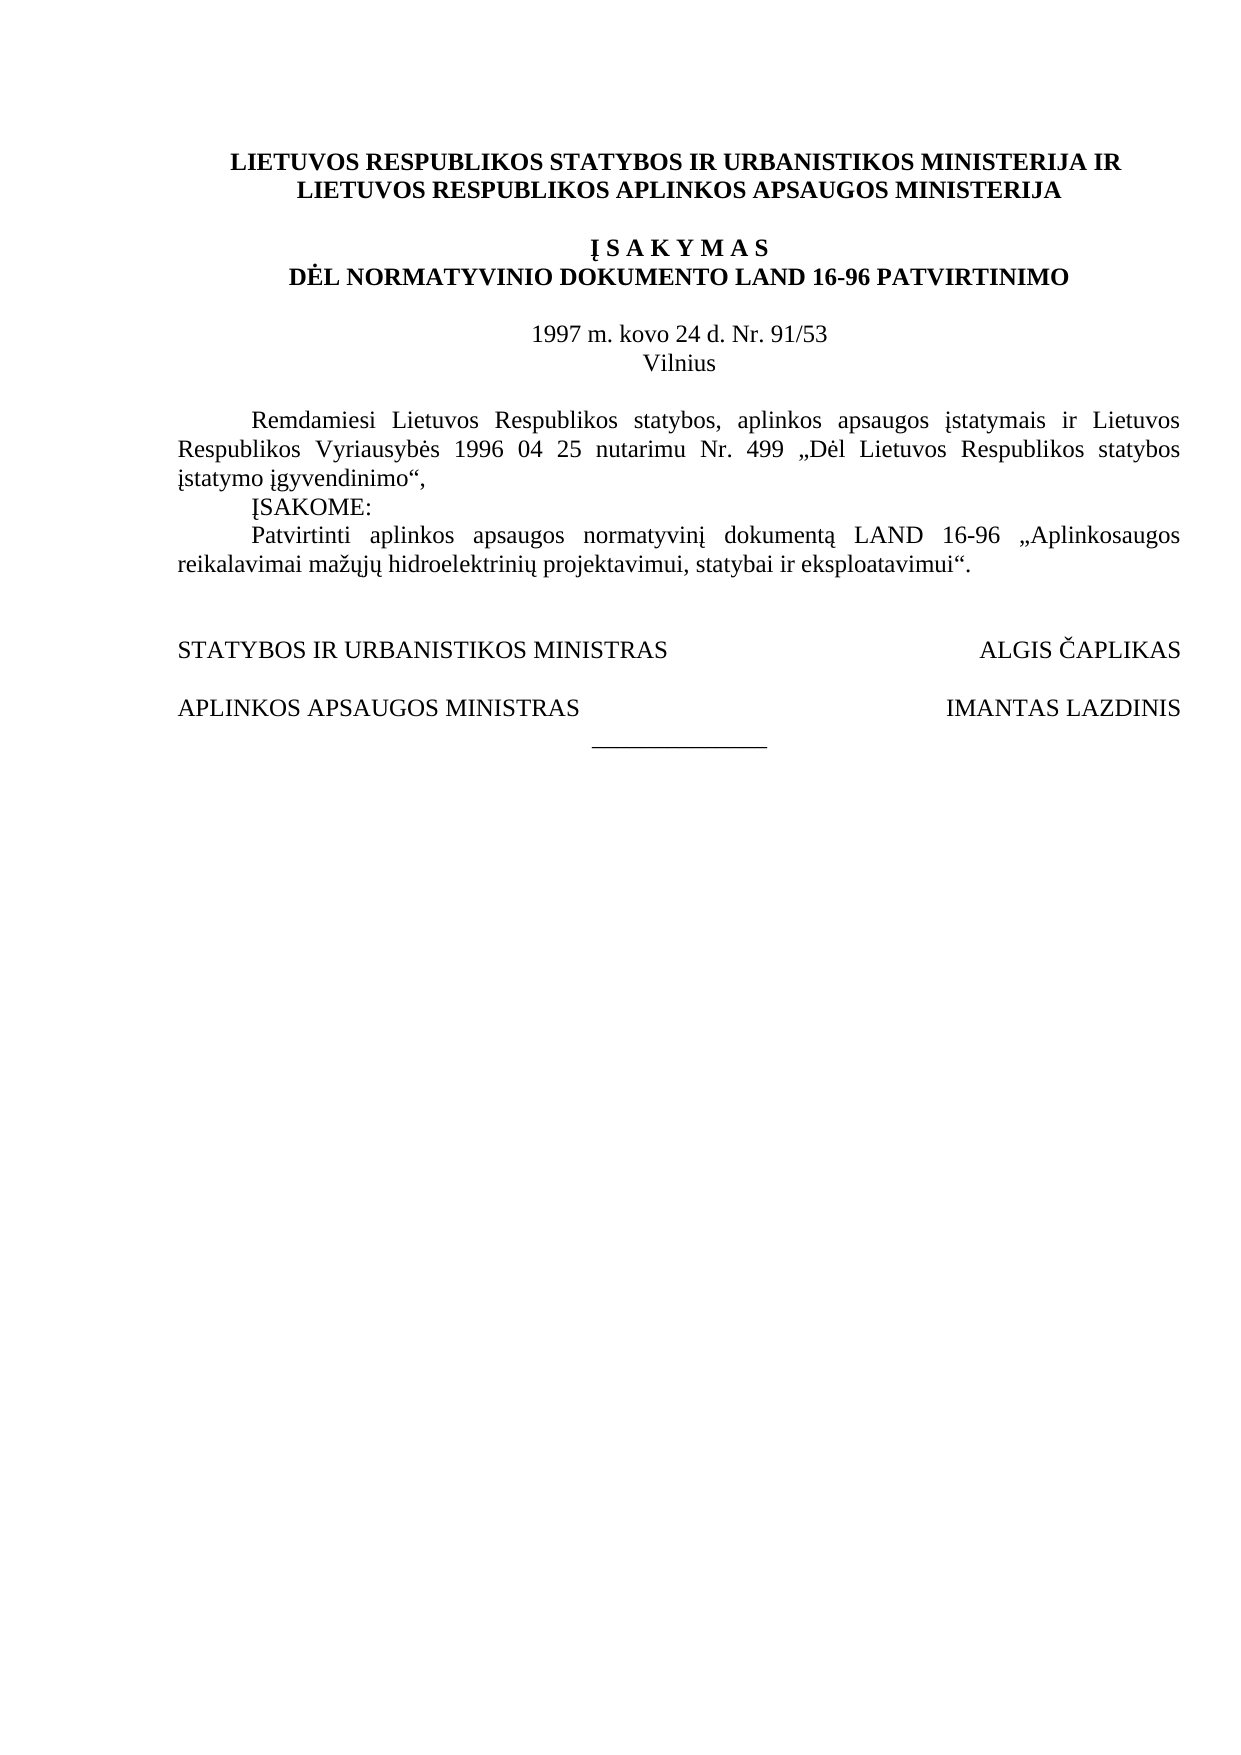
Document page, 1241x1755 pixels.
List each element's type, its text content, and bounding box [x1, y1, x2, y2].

text Patvirtinti aplinkos apsaugos normatyvinį dokumentą LAND 16-96 „Aplinkosaugos reikalavimai mažųjų hidroelektrinių projektavimui, statybai ir eksploatavimui“. [177, 521, 1181, 578]
text APLINKOS APSAUGOS MINISTRAS IMANTAS LAZDINIS [177, 693, 1181, 722]
text ______________ [177, 722, 1181, 751]
text DĖL NORMATYVINIO DOKUMENTO LAND 16-96 PATVIRTINIMO [177, 262, 1181, 291]
text Vilnius [177, 348, 1181, 377]
text 1997 m. kovo 24 d. Nr. 91/53 [177, 319, 1181, 348]
text Į S A K Y M A S [177, 233, 1181, 262]
text ĮSAKOME: [177, 492, 1181, 521]
text LIETUVOS RESPUBLIKOS APLINKOS APSAUGOS MINISTERIJA [177, 176, 1181, 204]
text LIETUVOS RESPUBLIKOS STATYBOS IR URBANISTIKOS MINISTERIJA IR [177, 147, 1181, 176]
text Remdamiesi Lietuvos Respublikos statybos, aplinkos apsaugos įstatymais ir Lietuvos Respublikos Vyriausybės 1996 04 25 nutarimu Nr. 499 „Dėl Lietuvos Respublikos statybos įstatymo įgyvendinimo“, [177, 406, 1181, 492]
text STATYBOS IR URBANISTIKOS MINISTRAS ALGIS ČAPLIKAS [177, 636, 1181, 664]
